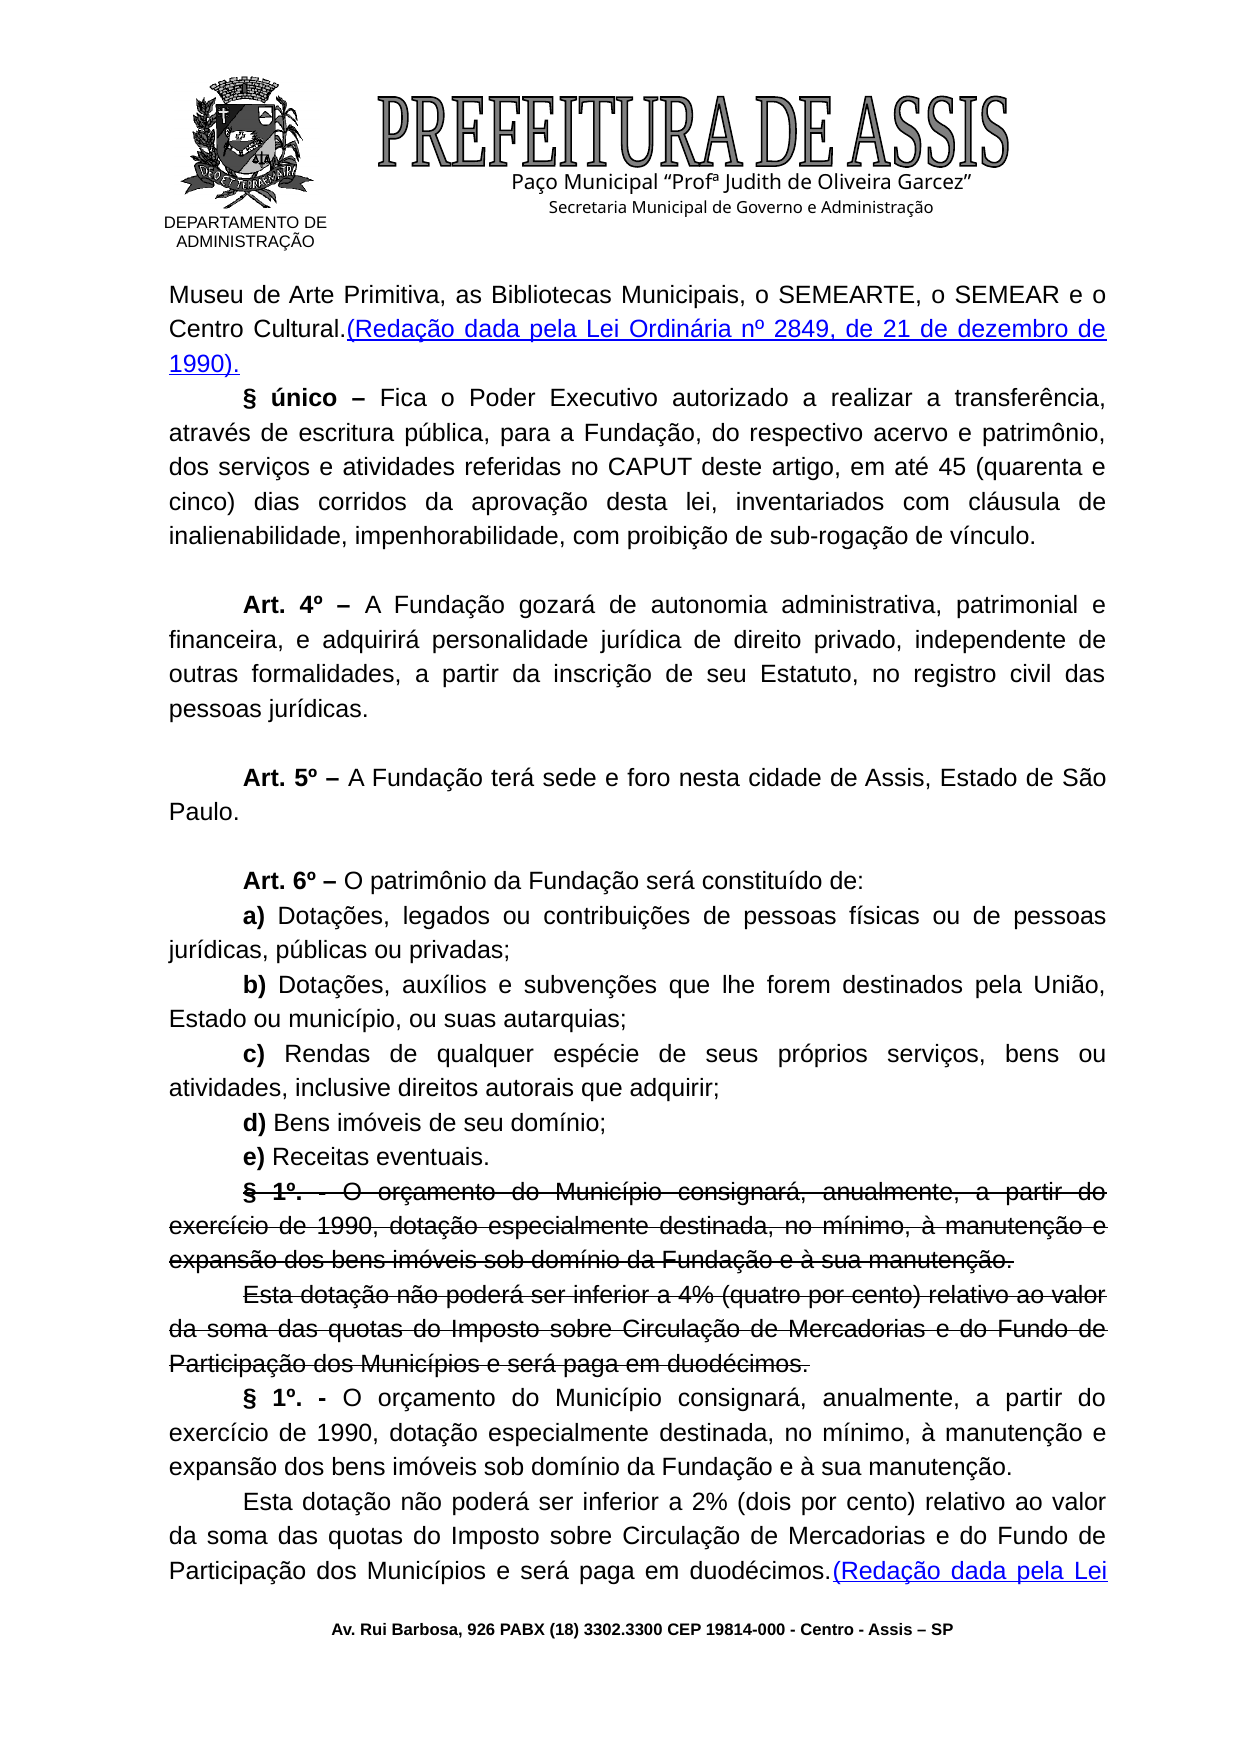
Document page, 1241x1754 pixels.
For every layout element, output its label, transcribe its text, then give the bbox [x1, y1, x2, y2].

text a) Dotações, legados ou contribuições de pessoas físicas ou de pessoas jurídicas, públicas ou privadas; [169, 901, 1107, 964]
text e) Receitas eventuais. [169, 1142, 1107, 1171]
text b) Dotações, auxílios e subvenções que lhe forem destinados pela União, Estado ou município, ou suas autarquias; [169, 969, 1107, 1033]
text Esta dotação não poderá ser inferior a 2% (dois por cento) relativo ao valor da soma das quotas do Imposto sobre Circulação de Mercadorias e do Fundo de Participação dos Municípios e será paga em duodécimos.(Redação dada pela Lei [169, 1487, 1107, 1584]
text d) Bens imóveis de seu domínio; [169, 1107, 1107, 1136]
text c) Rendas de qualquer espécie de seus próprios serviços, bens ou atividades, inclusive direitos autorais que adquirir; [169, 1038, 1107, 1102]
text Esta dotação não poderá ser inferior a 4% (quatro por cento) relativo ao valor da soma das quotas do Imposto sobre Circulação de Mercadorias e do Fundo de Participação dos Municípios e será paga em duodécimos. [169, 1280, 1107, 1330]
text Art. 4º – A Fundação gozará de autonomia administrativa, patrimonial e financeira, e adquirirá personalidade jurídica de direito privado, independente de outras formalidades, a partir da inscrição de seu Estatuto, no registro civil das pessoas jurídicas. [169, 590, 1107, 722]
text Esta dotação não poderá ser inferior a 4% (quatro por cento) relativo ao valor da soma das quotas do Imposto sobre Circulação de Mercadorias e do Fundo de Participação dos Municípios e será paga em duodécimos. [169, 1331, 1107, 1378]
text Art. 5º – A Fundação terá sede e foro nesta cidade de Assis, Estado de São Paulo. [169, 763, 1107, 826]
text § 1º. - O orçamento do Município consignará, anualmente, a partir do exercício de 1990, dotação especialmente destinada, no mínimo, à manutenção e expansão dos bens imóveis sob domínio da Fundação e à sua manutenção. [169, 1383, 1107, 1481]
text § 1º. - O orçamento do Município consignará, anualmente, a partir do exercício de 1990, dotação especialmente destinada, no mínimo, à manutenção e expansão dos bens imóveis sob domínio da Fundação e à sua manutenção. [169, 1176, 1107, 1227]
text § único – Fica o Poder Executivo autorizado a realizar a transferência, através de escritura pública, para a Fundação, do respectivo acervo e patrimônio, dos serviços e atividades referidas no CAPUT deste artigo, em até 45 (quarenta e cinco) dias corridos da aprovação desta lei, inventariados com cláusula de inalienabilidade, impenhorabilidade, com proibição de sub-rogação de vínculo. [169, 383, 1107, 550]
text § 1º. - O orçamento do Município consignará, anualmente, a partir do exercício de 1990, dotação especialmente destinada, no mínimo, à manutenção e expansão dos bens imóveis sob domínio da Fundação e à sua manutenção. [169, 1228, 1107, 1274]
text Museu de Arte Primitiva, as Bibliotecas Municipais, o SEMEARTE, o SEMEAR e o Centro Cultural.(Redação dada pela Lei Ordinária nº 2849, de 21 de dezembro de 1990). [169, 280, 1107, 378]
text Art. 6º – O patrimônio da Fundação será constituído de: [169, 866, 1107, 895]
